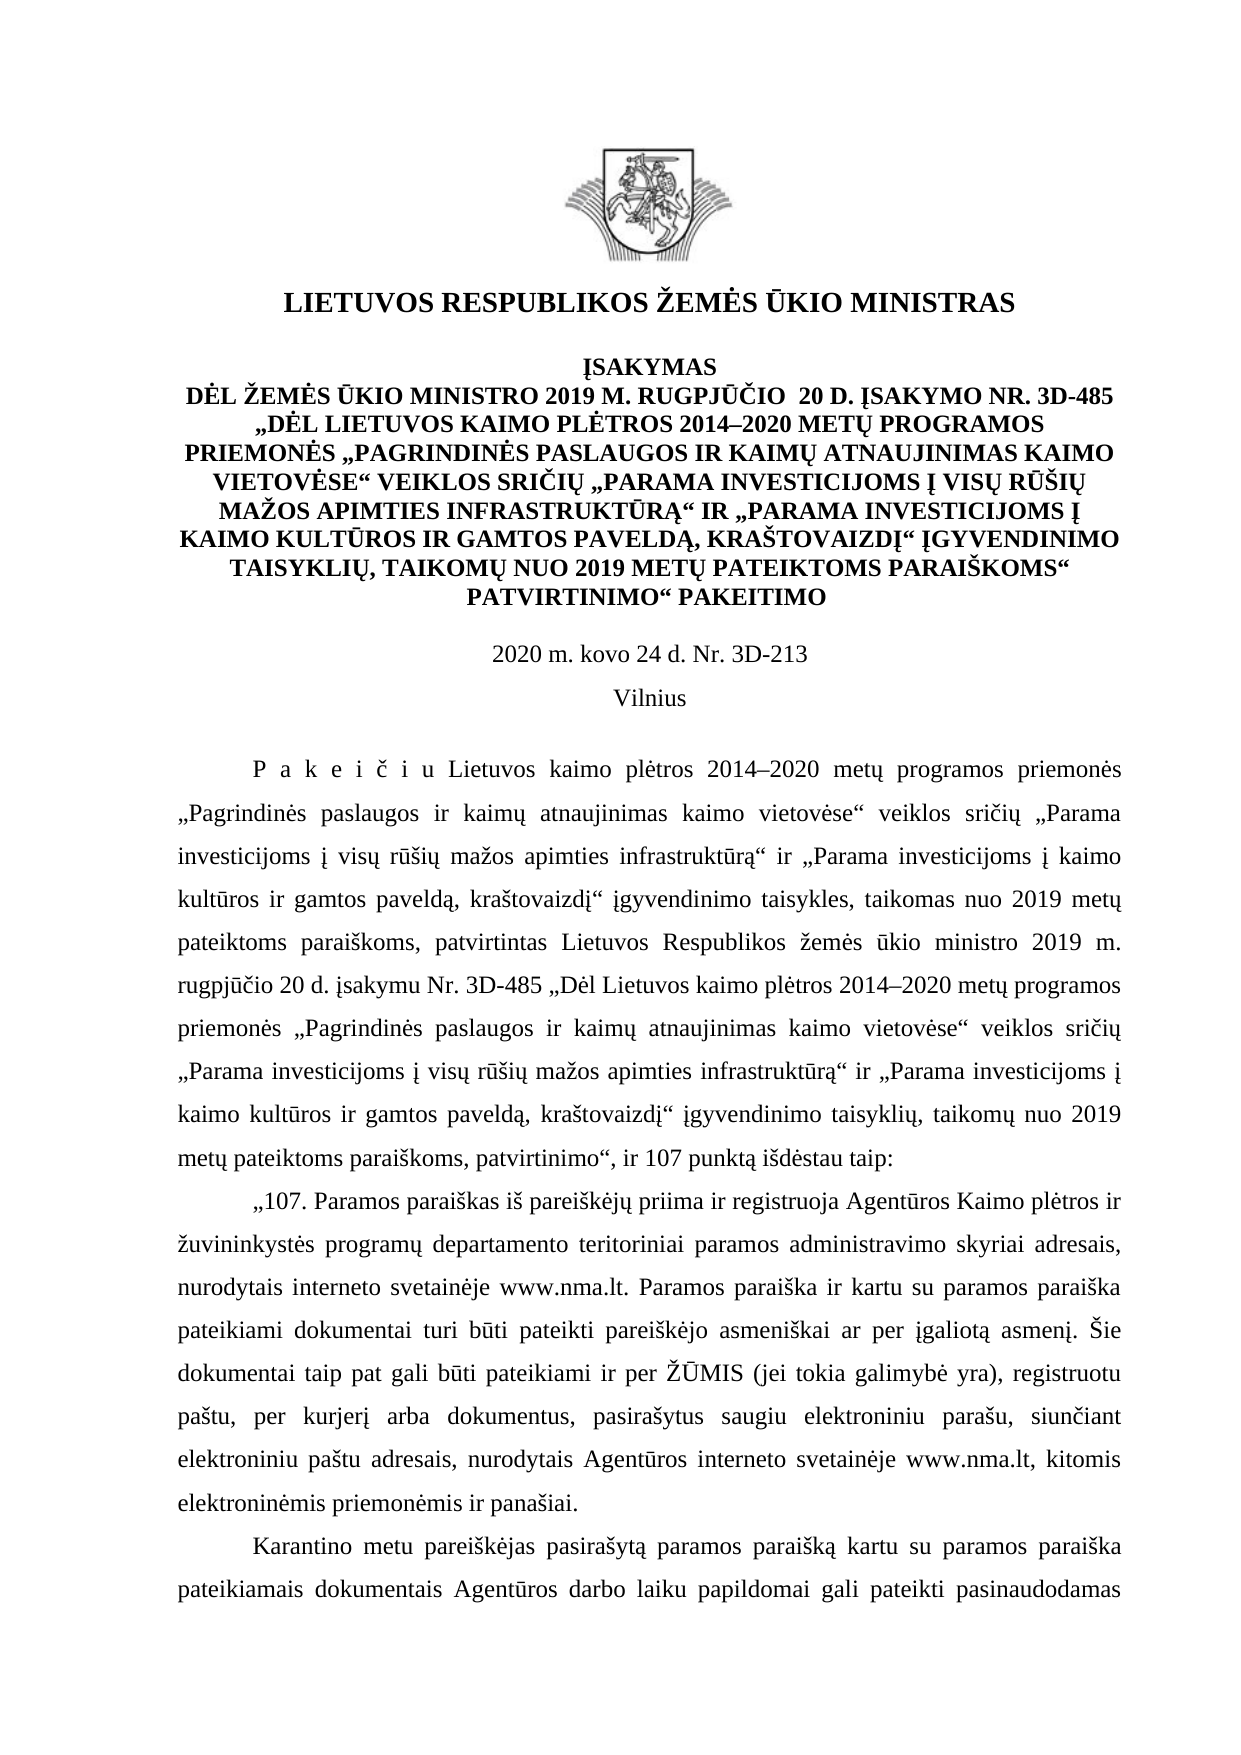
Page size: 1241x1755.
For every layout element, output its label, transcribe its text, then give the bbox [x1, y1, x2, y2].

text ĮSAKYMAS [177, 352, 1122, 381]
text „107. Paramos paraiškas iš pareiškėjų priima ir registruoja Agentūros Kaimo plėtros ir žuvininkystės programų departamento teritoriniai paramos administravimo skyriai adresais, nurodytais interneto svetainėje www.nma.lt. Paramos paraiška ir kartu su paramos paraiška pateikiami dokumentai turi būti pateikti pareiškėjo asmeniškai ar per įgaliotą asmenį. Šie dokumentai taip pat gali būti pateikiami ir per ŽŪMIS (jei tokia galimybė yra), registruotu paštu, per kurjerį arba dokumentus, pasirašytus saugiu elektroniniu parašu, siunčiant elektroniniu paštu adresais, nurodytais Agentūros interneto svetainėje www.nma.lt, kitomis elektroninėmis priemonėmis ir panašiai. [177, 1186, 1122, 1516]
text 2020 m. kovo 24 d. Nr. 3D-213 [177, 639, 1122, 668]
text P a k e i č i u Lietuvos kaimo plėtros 2014–2020 metų programos priemonės „Pagrindinės paslaugos ir kaimų atnaujinimas kaimo vietovėse“ veiklos sričių „Parama investicijoms į visų rūšių mažos apimties infrastruktūrą“ ir „Parama investicijoms į kaimo kultūros ir gamtos paveldą, kraštovaizdį“ įgyvendinimo taisykles, taikomas nuo 2019 metų pateiktoms paraiškoms, patvirtintas Lietuvos Respublikos žemės ūkio ministro 2019 m. rugpjūčio 20 d. įsakymu Nr. 3D-485 „Dėl Lietuvos kaimo plėtros 2014–2020 metų programos priemonės „Pagrindinės paslaugos ir kaimų atnaujinimas kaimo vietovėse“ veiklos sričių „Parama investicijoms į visų rūšių mažos apimties infrastruktūrą“ ir „Parama investicijoms į kaimo kultūros ir gamtos paveldą, kraštovaizdį“ įgyvendinimo taisyklių, taikomų nuo 2019 metų pateiktoms paraiškoms, patvirtinimo“, ir 107 punktą išdėstau taip: [177, 754, 1122, 1171]
text LIETUVOS RESPUBLIKOS ŽEMĖS ŪKIO MINISTRAS [177, 285, 1122, 318]
text Vilnius [177, 683, 1122, 711]
text Karantino metu pareiškėjas pasirašytą paramos paraišką kartu su paramos paraiška pateikiamais dokumentais Agentūros darbo laiku papildomai gali pateikti pasinaudodamas [177, 1531, 1122, 1603]
text DĖL ŽEMĖS ŪKIO MINISTRO 2019 M. RUGPJŪČIO 20 D. ĮSAKYMO NR. 3D-485 „DĖL LIETUVOS KAIMO PLĖTROS 2014–2020 METŲ PROGRAMOS PRIEMONĖS „PAGRINDINĖS PASLAUGOS IR KAIMŲ ATNAUJINIMAS KAIMO VIETOVĖSE“ VEIKLOS SRIČIŲ „PARAMA INVESTICIJOMS Į VISŲ RŪŠIŲ MAŽOS APIMTIES INFRASTRUKTŪRĄ“ IR „PARAMA INVESTICIJOMS Į KAIMO KULTŪROS IR GAMTOS PAVELDĄ, KRAŠTOVAIZDĮ“ ĮGYVENDINIMO TAISYKLIŲ, TAIKOMŲ NUO 2019 METŲ PATEIKTOMS PARAIŠKOMS“ PATVIRTINIMO“ PAKEITIMO [177, 381, 1122, 611]
